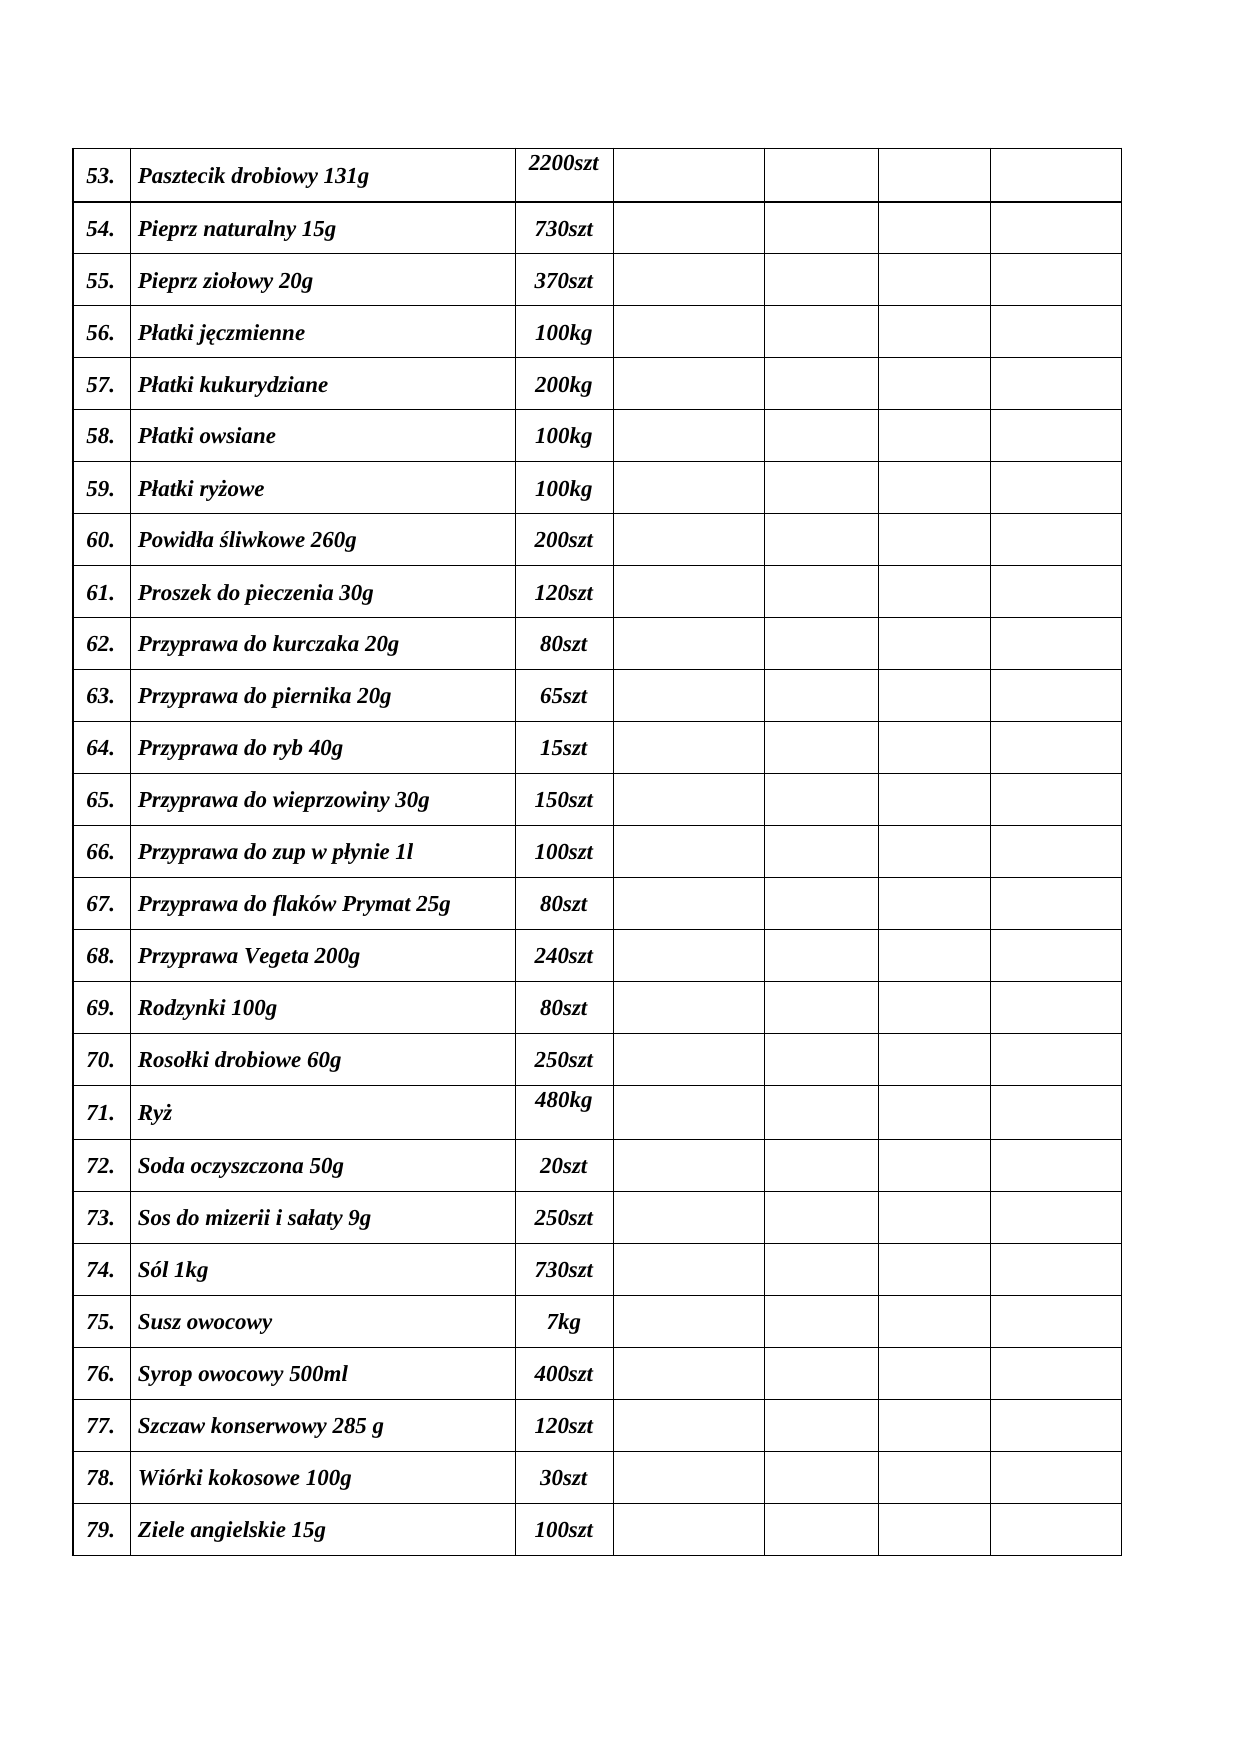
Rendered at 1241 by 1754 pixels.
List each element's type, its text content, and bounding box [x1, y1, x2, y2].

table_cell [765, 618, 878, 669]
table_cell [879, 1452, 990, 1503]
table_cell [879, 670, 990, 721]
table_cell [614, 774, 764, 825]
table_cell [991, 878, 1121, 929]
table_cell [991, 358, 1121, 409]
table_cell [991, 930, 1121, 981]
table_cell [991, 254, 1121, 305]
table_cell 62. [74, 618, 130, 669]
table_cell Płatki kukurydziane [131, 358, 515, 409]
table_cell [991, 1192, 1121, 1243]
table_cell 59. [74, 462, 130, 513]
table_cell [991, 722, 1121, 773]
table_cell 120szt [516, 566, 613, 617]
table_cell [879, 1086, 990, 1139]
table_cell [614, 514, 764, 565]
table_cell 66. [74, 826, 130, 877]
table_cell [991, 1452, 1121, 1503]
table_cell 370szt [516, 254, 613, 305]
table_cell 730szt [516, 203, 613, 253]
table_cell [991, 306, 1121, 357]
table_cell 67. [74, 878, 130, 929]
table_cell [991, 774, 1121, 825]
table_cell 15szt [516, 722, 613, 773]
table_cell [614, 1244, 764, 1295]
table_cell [879, 826, 990, 877]
table_cell Rosołki drobiowe 60g [131, 1034, 515, 1085]
table_cell [614, 1452, 764, 1503]
table_cell 69. [74, 982, 130, 1033]
table_cell [991, 203, 1121, 253]
table_cell [614, 878, 764, 929]
table_cell [614, 618, 764, 669]
table_cell 2200szt [516, 149, 613, 201]
table_cell [765, 149, 878, 201]
table_cell 100szt [516, 1504, 613, 1554]
table_cell Sos do mizerii i sałaty 9g [131, 1192, 515, 1243]
table_cell [879, 722, 990, 773]
table_cell [614, 358, 764, 409]
table_cell Pieprz ziołowy 20g [131, 254, 515, 305]
table_cell Ryż [131, 1086, 515, 1139]
table_cell [765, 1244, 878, 1295]
table_cell [879, 1034, 990, 1085]
table_cell [765, 982, 878, 1033]
table_cell [614, 670, 764, 721]
table_cell [879, 1192, 990, 1243]
table_cell Ziele angielskie 15g [131, 1504, 515, 1554]
table_cell [879, 982, 990, 1033]
table_cell 77. [74, 1400, 130, 1451]
table_cell [765, 1086, 878, 1139]
table_cell [614, 982, 764, 1033]
table_cell [879, 1296, 990, 1347]
table_cell 74. [74, 1244, 130, 1295]
table_cell [765, 1452, 878, 1503]
table_cell [879, 358, 990, 409]
table_cell 79. [74, 1504, 130, 1554]
table_cell [765, 670, 878, 721]
table_cell 100kg [516, 306, 613, 357]
table_cell 240szt [516, 930, 613, 981]
table_cell [614, 1504, 764, 1554]
table_cell 100szt [516, 826, 613, 877]
table_cell [765, 774, 878, 825]
table_cell 76. [74, 1348, 130, 1399]
table_cell 20szt [516, 1140, 613, 1191]
table_cell [765, 1504, 878, 1554]
table_cell [765, 566, 878, 617]
table_cell 56. [74, 306, 130, 357]
table_cell [879, 462, 990, 513]
table_cell Rodzynki 100g [131, 982, 515, 1033]
table_cell [765, 1140, 878, 1191]
table_cell 65. [74, 774, 130, 825]
table_cell 65szt [516, 670, 613, 721]
table_cell [879, 514, 990, 565]
table_cell 68. [74, 930, 130, 981]
table_cell [879, 254, 990, 305]
table_cell [991, 149, 1121, 201]
table_cell [614, 254, 764, 305]
table_cell [879, 1348, 990, 1399]
table_cell [614, 930, 764, 981]
table_cell [765, 203, 878, 253]
table_cell 54. [74, 203, 130, 253]
table_cell [991, 1296, 1121, 1347]
table_cell Soda oczyszczona 50g [131, 1140, 515, 1191]
table_cell [879, 1140, 990, 1191]
table_cell [765, 462, 878, 513]
table_cell [614, 1034, 764, 1085]
table_cell [614, 149, 764, 201]
table_cell [614, 1348, 764, 1399]
table_cell Przyprawa do kurczaka 20g [131, 618, 515, 669]
table_cell [879, 410, 990, 461]
table_cell [879, 306, 990, 357]
table_cell 400szt [516, 1348, 613, 1399]
table_cell [614, 410, 764, 461]
table_cell 730szt [516, 1244, 613, 1295]
table_cell [614, 1192, 764, 1243]
table_cell [765, 358, 878, 409]
table_cell 70. [74, 1034, 130, 1085]
table_cell 57. [74, 358, 130, 409]
table_cell [991, 1086, 1121, 1139]
table_cell 200szt [516, 514, 613, 565]
table_cell [614, 566, 764, 617]
table_cell [765, 254, 878, 305]
table_cell Szczaw konserwowy 285 g [131, 1400, 515, 1451]
table_cell Przyprawa do ryb 40g [131, 722, 515, 773]
table_cell 58. [74, 410, 130, 461]
table_cell 63. [74, 670, 130, 721]
table_cell [614, 306, 764, 357]
table_cell Powidła śliwkowe 260g [131, 514, 515, 565]
table_cell [879, 1244, 990, 1295]
table_cell [879, 203, 990, 253]
table_cell [991, 1400, 1121, 1451]
table_cell [614, 462, 764, 513]
table_cell Pieprz naturalny 15g [131, 203, 515, 253]
table_cell [765, 930, 878, 981]
table_cell 250szt [516, 1034, 613, 1085]
table_cell 100kg [516, 462, 613, 513]
table_cell [879, 774, 990, 825]
table_cell [991, 410, 1121, 461]
table_cell [765, 1400, 878, 1451]
table_cell [991, 1348, 1121, 1399]
table_cell Przyprawa do zup w płynie 1l [131, 826, 515, 877]
table_cell 150szt [516, 774, 613, 825]
table_cell [765, 826, 878, 877]
table_cell 7kg [516, 1296, 613, 1347]
table_cell 30szt [516, 1452, 613, 1503]
table_cell 120szt [516, 1400, 613, 1451]
table_cell [614, 722, 764, 773]
table_cell Wiórki kokosowe 100g [131, 1452, 515, 1503]
table_cell [765, 1192, 878, 1243]
table_cell Susz owocowy [131, 1296, 515, 1347]
table_cell 100kg [516, 410, 613, 461]
table_cell [765, 306, 878, 357]
table_cell [879, 930, 990, 981]
table_cell [765, 1348, 878, 1399]
table_cell [879, 878, 990, 929]
table_cell Syrop owocowy 500ml [131, 1348, 515, 1399]
table_cell 64. [74, 722, 130, 773]
table_cell 80szt [516, 878, 613, 929]
table_cell 80szt [516, 618, 613, 669]
table_cell [991, 1140, 1121, 1191]
table_cell [879, 1400, 990, 1451]
table_cell 75. [74, 1296, 130, 1347]
table_cell [991, 1504, 1121, 1554]
table_cell 72. [74, 1140, 130, 1191]
table_cell 61. [74, 566, 130, 617]
table_cell Płatki ryżowe [131, 462, 515, 513]
table_cell 71. [74, 1086, 130, 1139]
table_cell Pasztecik drobiowy 131g [131, 149, 515, 201]
table_cell 53. [74, 149, 130, 201]
table_cell [614, 1140, 764, 1191]
table_cell [765, 1034, 878, 1085]
table_cell [765, 410, 878, 461]
table_cell Przyprawa do wieprzowiny 30g [131, 774, 515, 825]
table_cell [614, 1086, 764, 1139]
table_cell [991, 1034, 1121, 1085]
table_cell 55. [74, 254, 130, 305]
table_cell [614, 826, 764, 877]
table_cell [614, 1400, 764, 1451]
table_cell 200kg [516, 358, 613, 409]
table_cell Płatki jęczmienne [131, 306, 515, 357]
table_cell Przyprawa do piernika 20g [131, 670, 515, 721]
table_cell Płatki owsiane [131, 410, 515, 461]
table_cell [614, 203, 764, 253]
table_cell [879, 1504, 990, 1554]
table_cell [879, 149, 990, 201]
table_cell Proszek do pieczenia 30g [131, 566, 515, 617]
table_cell 73. [74, 1192, 130, 1243]
table_cell [991, 462, 1121, 513]
table_cell [991, 826, 1121, 877]
table_cell 80szt [516, 982, 613, 1033]
table_cell 480kg [516, 1086, 613, 1139]
table_cell [879, 618, 990, 669]
table_cell [765, 1296, 878, 1347]
table_cell [765, 878, 878, 929]
table_cell [991, 670, 1121, 721]
table_cell [991, 566, 1121, 617]
table_cell [614, 1296, 764, 1347]
table_cell [765, 722, 878, 773]
table_cell [991, 514, 1121, 565]
table_cell [991, 1244, 1121, 1295]
table_cell Przyprawa do flaków Prymat 25g [131, 878, 515, 929]
table_cell Sól 1kg [131, 1244, 515, 1295]
table_cell [765, 514, 878, 565]
table_cell 60. [74, 514, 130, 565]
table_cell 78. [74, 1452, 130, 1503]
table_cell [879, 566, 990, 617]
table_cell Przyprawa Vegeta 200g [131, 930, 515, 981]
table_cell [991, 982, 1121, 1033]
table_cell [991, 618, 1121, 669]
table_cell 250szt [516, 1192, 613, 1243]
